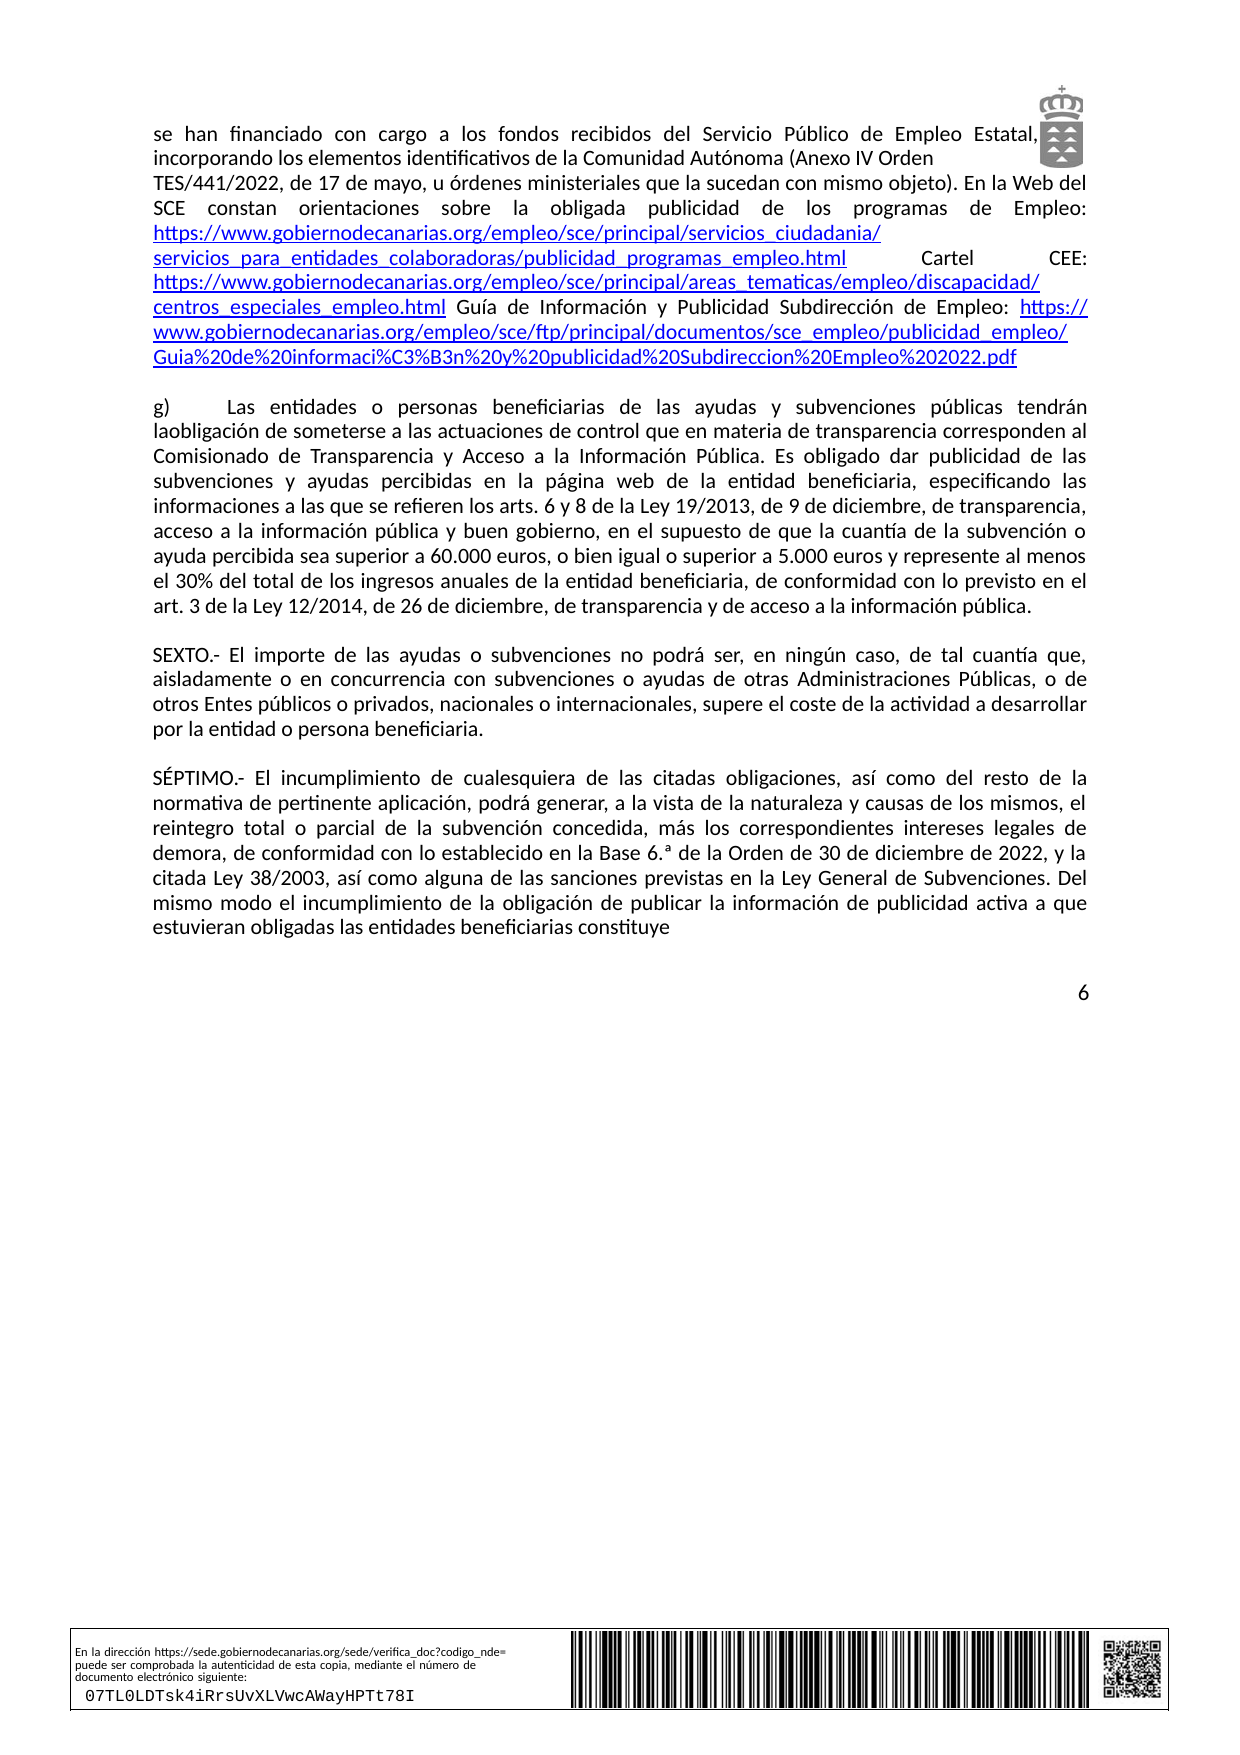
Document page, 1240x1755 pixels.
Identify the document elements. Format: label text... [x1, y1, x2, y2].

text TES/441/2022, de 17 de mayo, u órdenes ministeriales que la sucedan con mismo objeto). En la Web del SCE constan orientaciones sobre la obligada publicidad de los programas de Empleo: https://www.gobiernodecanarias.org/empleo/sce/principal/servicios_ciudadania/ servicios_para_entidades_colaboradoras/publicidad_programas_empleo.html Cartel CEE: https://www.gobiernodecanarias.org/empleo/sce/principal/areas_tematicas/empleo/discapacidad/ centros_especiales_empleo.html Guía de Información y Publicidad Subdirección de Empleo: https:// www.gobiernodecanarias.org/empleo/sce/ftp/principal/documentos/sce_empleo/publicidad_empleo/ Guia%20de%20informaci%C3%B3n%20y%20publicidad%20Subdireccion%20Empleo%202022.pdf [153, 171, 1088, 370]
list se han financiado con cargo a los fondos recibidos del Servicio Público de Empleo Estatal, incorporando los elementos identificativos de la Comunidad Autónoma (Anexo IV Orden [153, 121, 1088, 171]
text SÉPTIMO.- El incumplimiento de cualesquiera de las citadas obligaciones, así como del resto de la normativa de pertinente aplicación, podrá generar, a la vista de la naturaleza y causas de los mismos, el reintegro total o parcial de la subvención concedida, más los correspondientes intereses legales de demora, de conformidad con lo establecido en la Base 6.ª de la Orden de 30 de diciembre de 2022, y la citada Ley 38/2003, así como alguna de las sanciones previstas en la Ley General de Subvenciones. Del mismo modo el incumplimiento de la obligación de publicar la información de publicidad activa a que estuvieran obligadas las entidades beneficiarias constituye [152, 766, 1088, 940]
text 6 [154, 978, 1089, 1006]
text SEXTO.- El importe de las ayudas o subvenciones no podrá ser, en ningún caso, de tal cuantía que, aisladamente o en concurrencia con subvenciones o ayudas de otras Administraciones Públicas, o de otros Entes públicos o privados, nacionales o internacionales, supere el coste de la actividad a desarrollar por la entidad o persona beneficiaria. [152, 642, 1088, 742]
list Las entidades o personas beneficiarias de las ayudas y subvenciones públicas tendrán laobligación de someterse a las actuaciones de control que en materia de transparencia corresponden al Comisionado de Transparencia y Acceso a la Información Pública. Es obligado dar publicidad de las subvenciones y ayudas percibidas en la página web de la entidad beneficiaria, especificando las informaciones a las que se refieren los arts. 6 y 8 de la Ley 19/2013, de 9 de diciembre, de transparencia, acceso a la información pública y buen gobierno, en el supuesto de que la cuantía de la subvención o ayuda percibida sea superior a 60.000 euros, o bien igual o superior a 5.000 euros y represente al menos el 30% del total de los ingresos anuales de la entidad beneficiaria, de conformidad con lo previsto en el art. 3 de la Ley 12/2014, de 26 de diciembre, de transparencia y de acceso a la información pública. [153, 394, 1088, 618]
